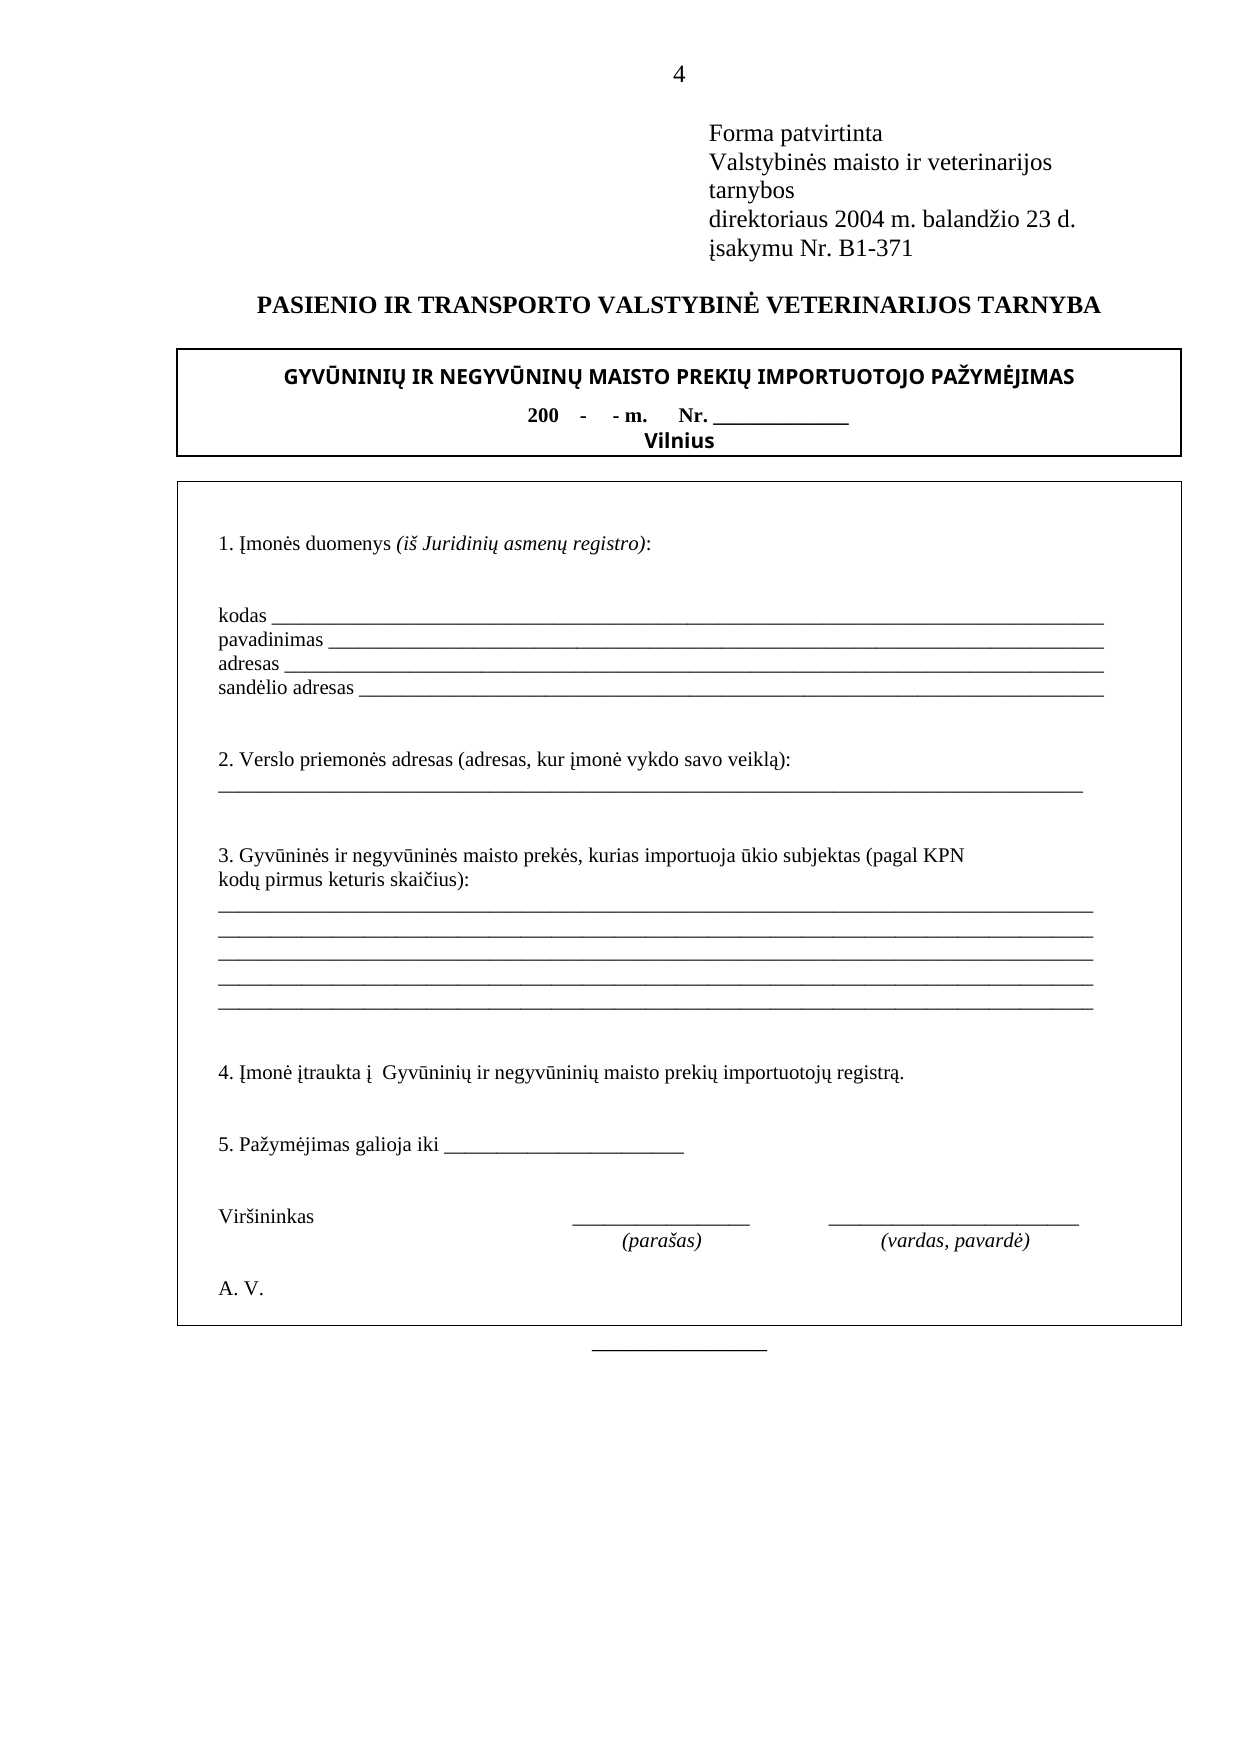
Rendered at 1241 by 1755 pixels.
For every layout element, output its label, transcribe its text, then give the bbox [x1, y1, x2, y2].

text Valstybinės maisto ir veterinarijos [177, 147, 1181, 176]
text direktoriaus 2004 m. balandžio 23 d. [177, 204, 1181, 233]
table_header 1. Įmonės duomenys (iš Juridinių asmenų registro): kodas pavadinimas adresas sandėlio adresas 2. Verslo priemonės adresas (adresas, kur įmonė vykdo savo veiklą): ___________________________________________________________________________________ 3. Gyvūninės ir negyvūninės maisto prekės, kurias importuoja ūkio subjektas (pagal KPN kodų pirmus keturis skaičius): ____________________________________________________________________________________ ____________________________________________________________________________________ ____________________________________________________________________________________ ____________________________________________________________________________________ ____________________________________________________________________________________ 4. Įmonė įtraukta į Gyvūninių ir negyvūninių maisto prekių importuotojų registrą. 5. Pažymėjimas galioja iki _______________________ Viršininkas _________________ ________________________ (parašas) (vardas, pavardė) A. V. [178, 482, 1181, 1324]
text PASIENIO IR TRANSPORTO VALSTYBINĖ VETERINARIJOS TARNYBA [177, 291, 1181, 319]
text įsakymu Nr. B1-371 [177, 233, 1181, 262]
text ______________ [177, 1326, 1181, 1354]
table_header GYVŪNINIŲ IR NEGYVŪNINŲ MAISTO PREKIŲ IMPORTUOTOJO PAŽYMĖJIMAS 200 - - m. Nr. _____________ Vilnius [178, 350, 1180, 455]
text Forma patvirtinta [709, 118, 1181, 147]
text tarnybos [177, 176, 1181, 204]
